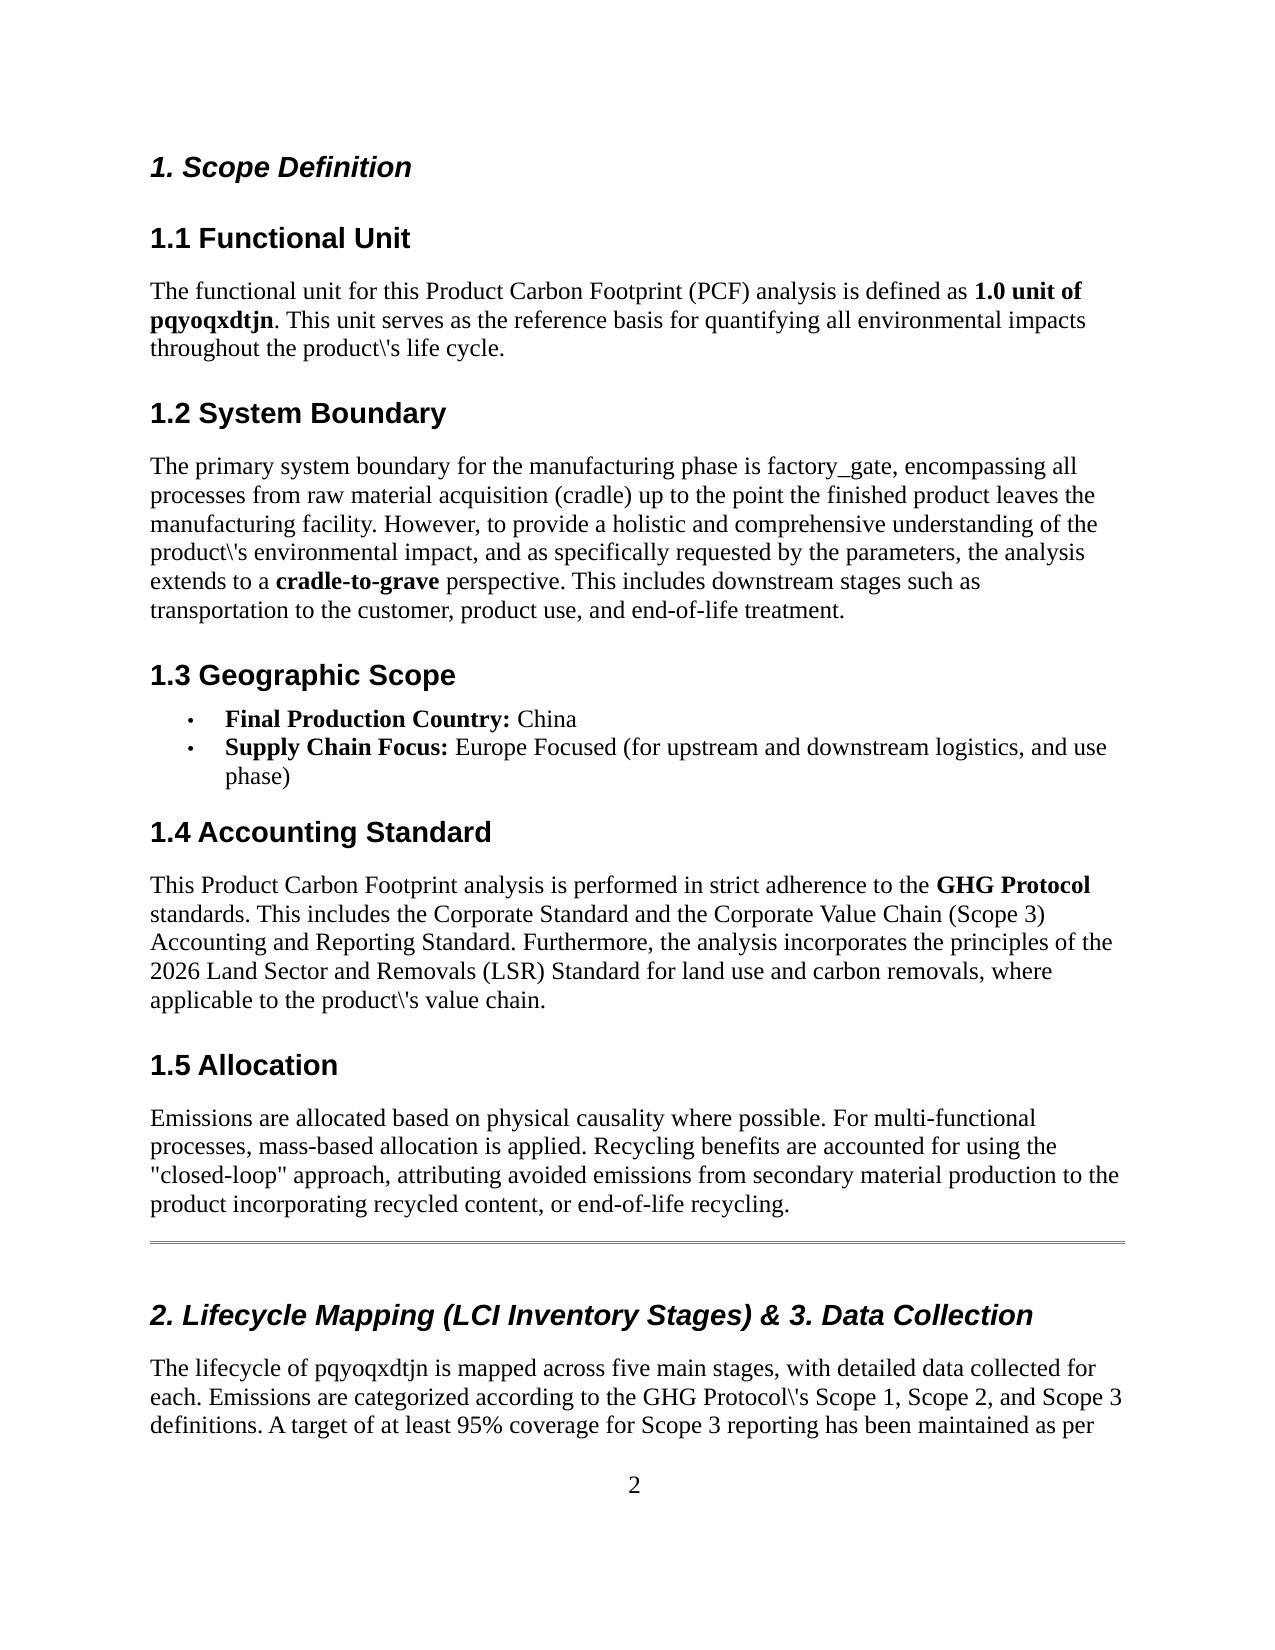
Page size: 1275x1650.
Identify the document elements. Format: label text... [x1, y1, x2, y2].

subtitle 1.5 Allocation [150, 1048, 1125, 1081]
text Emissions are allocated based on physical causality where possible. For multi-functional processes, mass-based allocation is applied. Recycling benefits are accounted for using the "closed-loop" approach, attributing avoided emissions from secondary material production to the product incorporating recycled content, or end-of-life recycling. [150, 1103, 1125, 1218]
list Supply Chain Focus: Europe Focused (for upstream and downstream logistics, and use phase) [187, 732, 1125, 790]
subtitle 2. Lifecycle Mapping (LCI Inventory Stages) & 3. Data Collection [150, 1298, 1125, 1331]
list Final Production Country: China [187, 704, 1125, 732]
subtitle 1.1 Functional Unit [150, 221, 1125, 254]
text The primary system boundary for the manufacturing phase is factory_gate, encompassing all processes from raw material acquisition (cradle) up to the point the finished product leaves the manufacturing facility. However, to provide a holistic and comprehensive understanding of the product\'s environmental impact, and as specifically requested by the parameters, the analysis extends to a cradle-to-grave perspective. This includes downstream stages such as transportation to the customer, product use, and end-of-life treatment. [150, 451, 1125, 624]
subtitle 1. Scope Definition [150, 150, 1125, 183]
text The lifecycle of pqyoqxdtjn is mapped across five main stages, with detailed data collected for each. Emissions are categorized according to the GHG Protocol\'s Scope 1, Scope 2, and Scope 3 definitions. A target of at least 95% coverage for Scope 3 reporting has been maintained as per [150, 1353, 1125, 1439]
subtitle 1.2 System Boundary [150, 396, 1125, 430]
text This Product Carbon Footprint analysis is performed in strict adherence to the GHG Protocol standards. This includes the Corporate Standard and the Corporate Value Chain (Scope 3) Accounting and Reporting Standard. Furthermore, the analysis incorporates the principles of the 2026 Land Sector and Removals (LSR) Standard for land use and carbon removals, where applicable to the product\'s value chain. [150, 870, 1125, 1014]
subtitle 1.4 Accounting Standard [150, 815, 1125, 848]
text The functional unit for this Product Carbon Footprint (PCF) analysis is defined as 1.0 unit of pqyoqxdtjn. This unit serves as the reference basis for quantifying all environmental impacts throughout the product\'s life cycle. [150, 276, 1125, 362]
subtitle 1.3 Geographic Scope [150, 658, 1125, 691]
